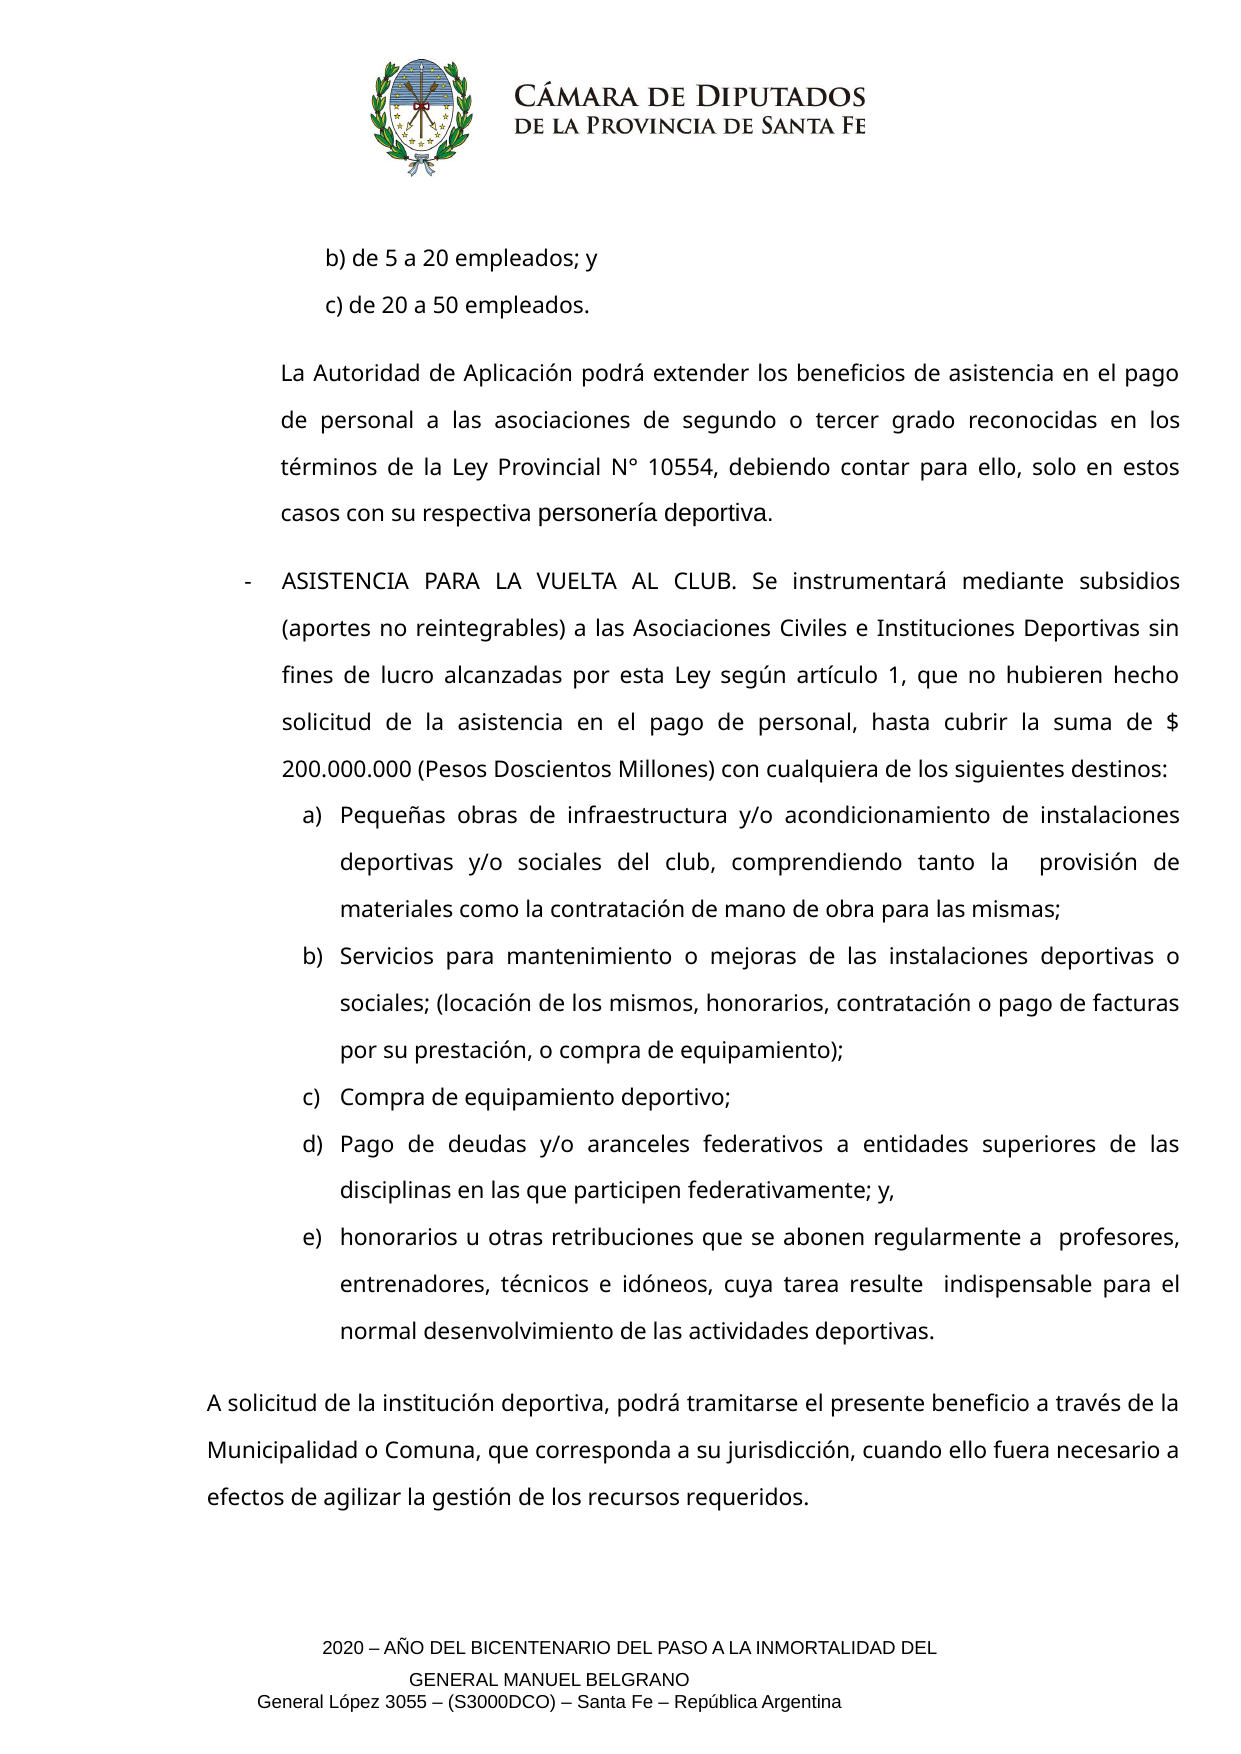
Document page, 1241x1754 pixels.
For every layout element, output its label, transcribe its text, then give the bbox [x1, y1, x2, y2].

list ASISTENCIA PARA LA VUELTA AL CLUB. Se instrumentará mediante subsidios (aportes no reintegrables) a las Asociaciones Civiles e Instituciones Deportivas sin fines de lucro alcanzadas por esta Ley según artículo 1, que no hubieren hecho solicitud de la asistencia en el pago de personal, hasta cubrir la suma de $ 200.000.000 (Pesos Doscientos Millones) con cualquiera de los siguientes destinos: [244, 565, 1181, 784]
list Compra de equipamiento deportivo; [302, 1081, 1181, 1112]
text La Autoridad de Aplicación podrá extender los beneficios de asistencia en el pago de personal a las asociaciones de segundo o tercer grado reconocidas en los términos de la Ley Provincial N° 10554, debiendo contar para ello, solo en estos casos con su respectiva personería deportiva. [280, 357, 1181, 529]
list Pago de deudas y/o aranceles federativos a entidades superiores de las disciplinas en las que participen federativamente; y, [302, 1128, 1181, 1206]
text A solicitud de la institución deportiva, podrá tramitarse el presente beneficio a través de la Municipalidad o Comuna, que corresponda a su jurisdicción, cuando ello fuera necesario a efectos de agilizar la gestión de los recursos requeridos. [207, 1387, 1181, 1512]
picture [370, 59, 866, 181]
list Pequeñas obras de infraestructura y/o acondicionamiento de instalaciones deportivas y/o sociales del club, comprendiendo tanto la provisión de materiales como la contratación de mano de obra para las mismas; [302, 799, 1181, 924]
text c) de 20 a 50 empleados. [325, 289, 1181, 320]
list honorarios u otras retribuciones que se abonen regularmente a profesores, entrenadores, técnicos e idóneos, cuya tarea resulte indispensable para el normal desenvolvimiento de las actividades deportivas. [302, 1221, 1181, 1346]
list Servicios para mantenimiento o mejoras de las instalaciones deportivas o sociales; (locación de los mismos, honorarios, contratación o pago de facturas por su prestación, o compra de equipamiento); [302, 940, 1181, 1065]
text b) de 5 a 20 empleados; y [325, 242, 1181, 273]
